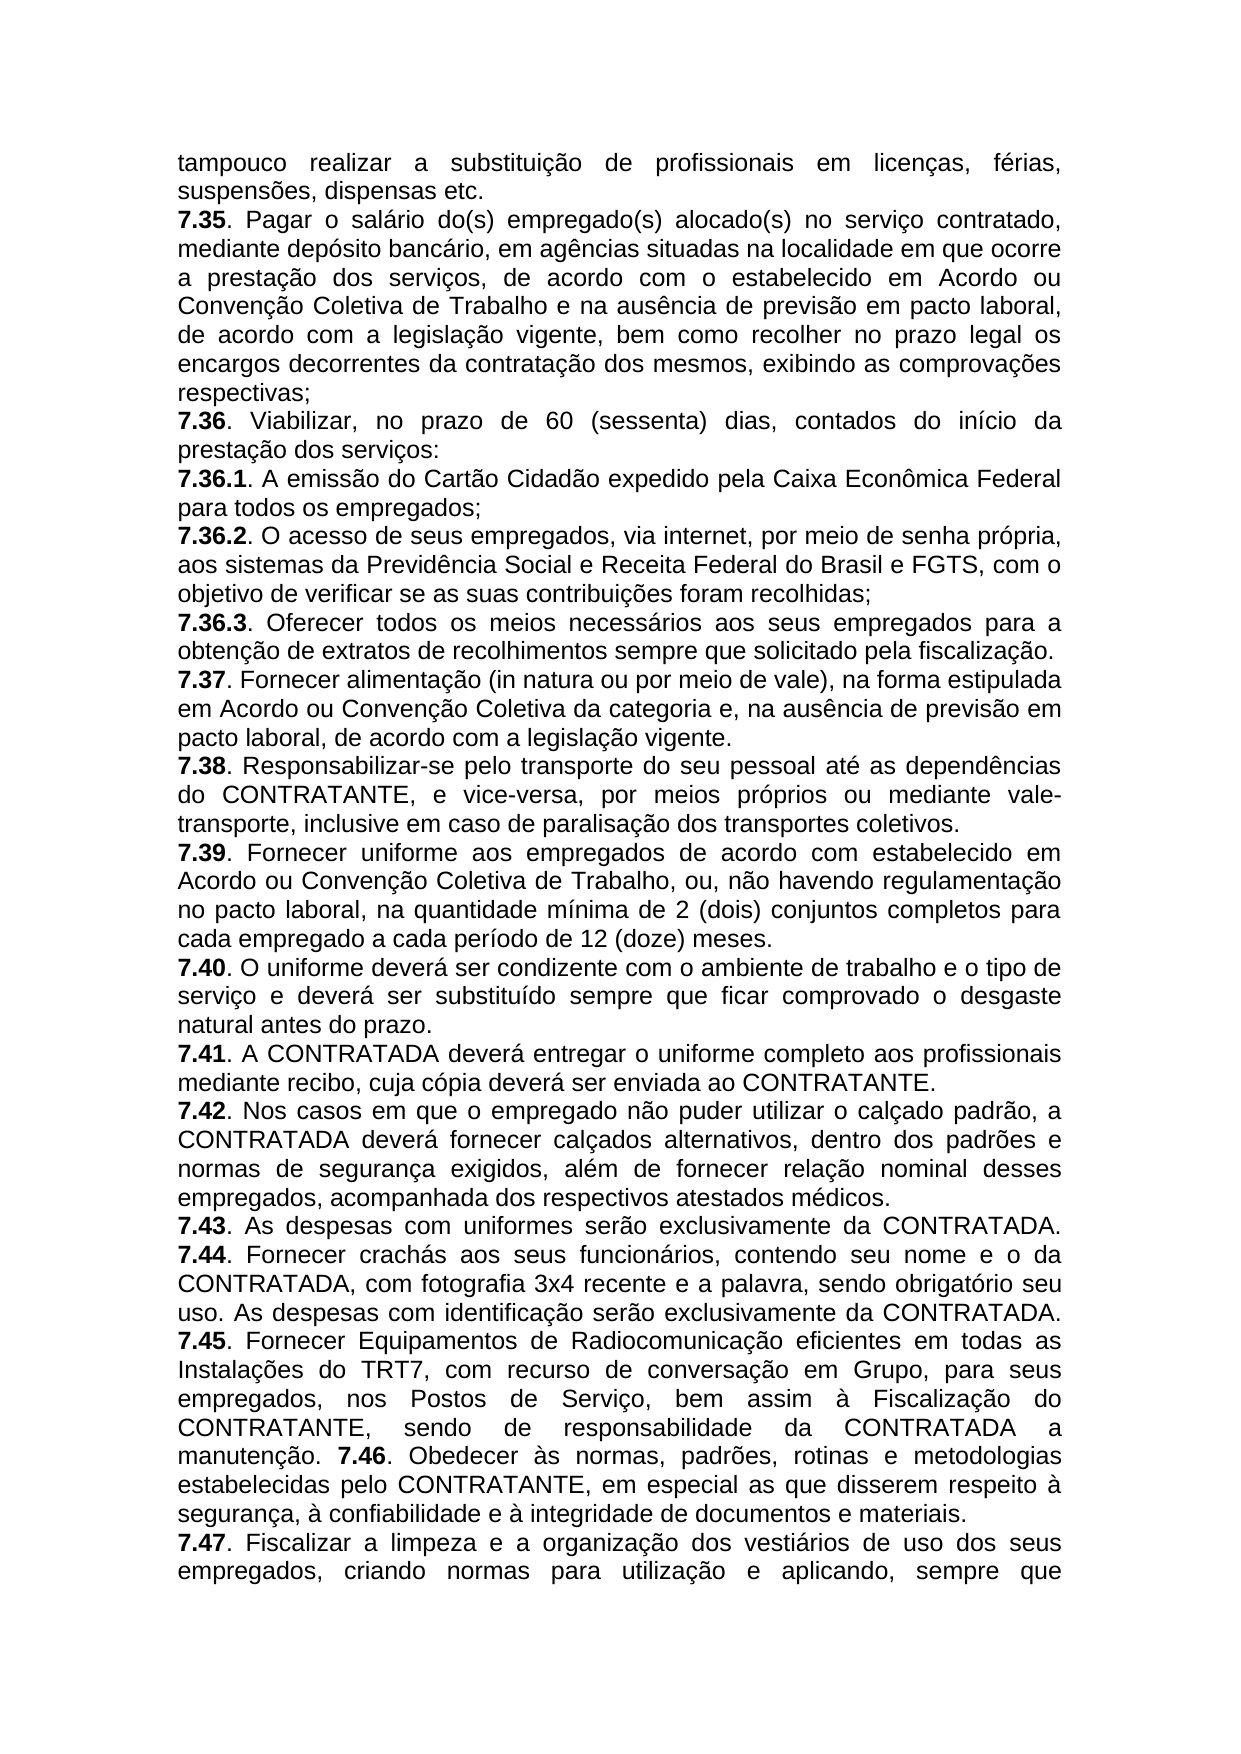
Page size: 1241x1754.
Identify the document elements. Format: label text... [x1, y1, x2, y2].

text 7.38. Responsabilizar-se pelo transporte do seu pessoal até as dependências do CONTRATANTE, e vice-versa, por meios próprios ou mediante vale-transporte, inclusive em caso de paralisação dos transportes coletivos. [177, 751, 1063, 838]
text 7.42. Nos casos em que o empregado não puder utilizar o calçado padrão, a CONTRATADA deverá fornecer calçados alternativos, dentro dos padrões e normas de segurança exigidos, além de fornecer relação nominal desses empregados, acompanhada dos respectivos atestados médicos. [177, 1096, 1063, 1211]
text 7.36.2. O acesso de seus empregados, via internet, por meio de senha própria, aos sistemas da Previdência Social e Receita Federal do Brasil e FGTS, com o objetivo de verificar se as suas contribuições foram recolhidas; [177, 521, 1063, 608]
text 7.35. Pagar o salário do(s) empregado(s) alocado(s) no serviço contratado, mediante depósito bancário, em agências situadas na localidade em que ocorre a prestação dos serviços, de acordo com o estabelecido em Acordo ou Convenção Coletiva de Trabalho e na ausência de previsão em pacto laboral, de acordo com a legislação vigente, bem como recolher no prazo legal os encargos decorrentes da contratação dos mesmos, exibindo as comprovações respectivas; [177, 205, 1063, 406]
text 7.40. O uniforme deverá ser condizente com o ambiente de trabalho e o tipo de serviço e deverá ser substituído sempre que ficar comprovado o desgaste natural antes do prazo. [177, 953, 1063, 1039]
text 7.43. As despesas com uniformes serão exclusivamente da CONTRATADA. 7.44. Fornecer crachás aos seus funcionários, contendo seu nome e o da CONTRATADA, com fotografia 3x4 recente e a palavra, sendo obrigatório seu uso. As despesas com identificação serão exclusivamente da CONTRATADA. 7.45. Fornecer Equipamentos de Radiocomunicação eficientes em todas as Instalações do TRT7, com recurso de conversação em Grupo, para seus empregados, nos Postos de Serviço, bem assim à Fiscalização do CONTRATANTE, sendo de responsabilidade da CONTRATADA a manutenção. 7.46. Obedecer às normas, padrões, rotinas e metodologias estabelecidas pelo CONTRATANTE, em especial as que disserem respeito à segurança, à confiabilidade e à integridade de documentos e materiais. [177, 1211, 1063, 1528]
text 7.36. Viabilizar, no prazo de 60 (sessenta) dias, contados do início da prestação dos serviços: [177, 406, 1063, 464]
text 7.37. Fornecer alimentação (in natura ou por meio de vale), na forma estipulada em Acordo ou Convenção Coletiva da categoria e, na ausência de previsão em pacto laboral, de acordo com a legislação vigente. [177, 665, 1063, 751]
text 7.36.3. Oferecer todos os meios necessários aos seus empregados para a obtenção de extratos de recolhimentos sempre que solicitado pela fiscalização. [177, 608, 1063, 665]
text tampouco realizar a substituição de profissionais em licenças, férias, suspensões, dispensas etc. [177, 148, 1063, 205]
text 7.41. A CONTRATADA deverá entregar o uniforme completo aos profissionais mediante recibo, cuja cópia deverá ser enviada ao CONTRATANTE. [177, 1039, 1063, 1096]
text 7.47. Fiscalizar a limpeza e a organização dos vestiários de uso dos seus empregados, criando normas para utilização e aplicando, sempre que [177, 1528, 1063, 1585]
text 7.36.1. A emissão do Cartão Cidadão expedido pela Caixa Econômica Federal para todos os empregados; [177, 464, 1063, 521]
text 7.39. Fornecer uniforme aos empregados de acordo com estabelecido em Acordo ou Convenção Coletiva de Trabalho, ou, não havendo regulamentação no pacto laboral, na quantidade mínima de 2 (dois) conjuntos completos para cada empregado a cada período de 12 (doze) meses. [177, 838, 1063, 953]
